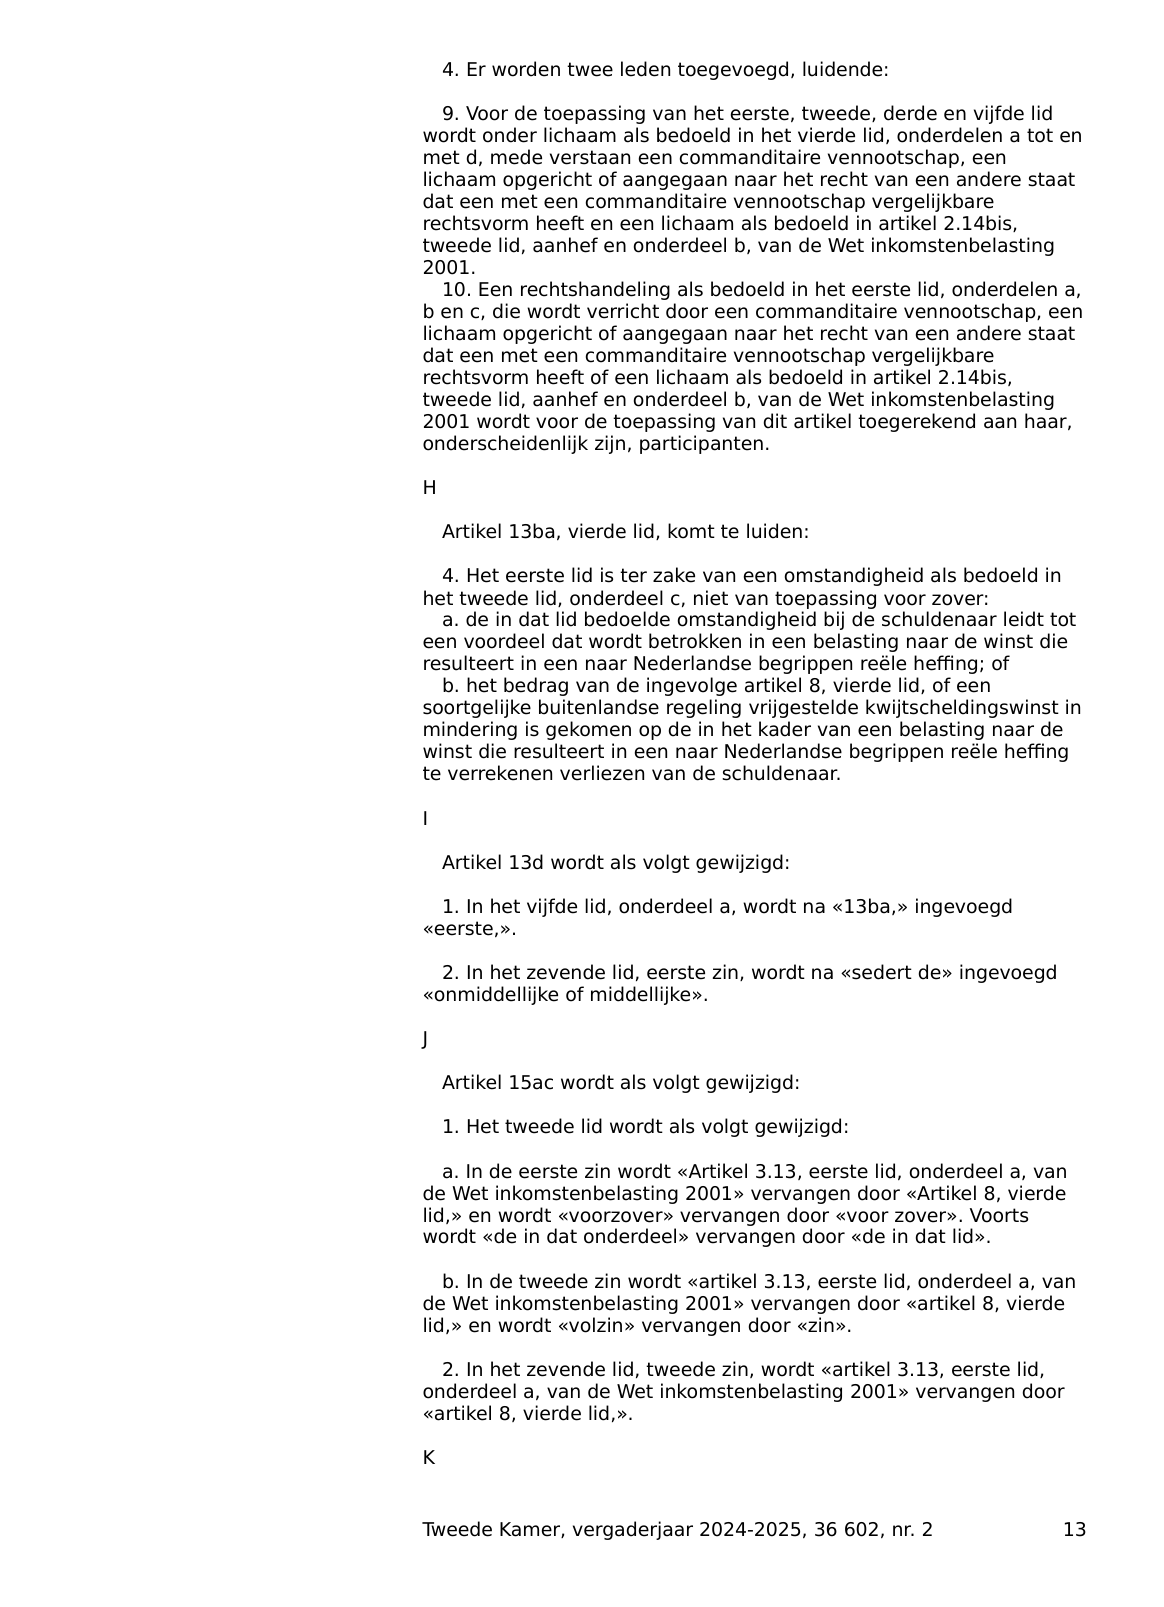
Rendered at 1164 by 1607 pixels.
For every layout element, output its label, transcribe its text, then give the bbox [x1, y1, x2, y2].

text 10. Een rechtshandeling als bedoeld in het eerste lid, onderdelen a, b en c, die wordt verricht door een commanditaire vennootschap, een lichaam opgericht of aangegaan naar het recht van een andere staat dat een met een commanditaire vennootschap vergelijkbare rechtsvorm heeft of een lichaam als bedoeld in artikel 2.14bis, tweede lid, aanhef en onderdeel b, van de Wet inkomstenbelasting 2001 wordt voor de toepassing van dit artikel toegerekend aan haar, onderscheidenlijk zijn, participanten. [422, 279, 1087, 455]
text b. het bedrag van de ingevolge artikel 8, vierde lid, of een soortgelijke buitenlandse regeling vrijgestelde kwijtscheldingswinst in mindering is gekomen op de in het kader van een belasting naar de winst die resulteert in een naar Nederlandse begrippen reële heffing te verrekenen verliezen van de schuldenaar. [422, 675, 1087, 785]
text J [422, 1028, 1087, 1050]
text K [422, 1447, 1087, 1469]
text 2. In het zevende lid, tweede zin, wordt «artikel 3.13, eerste lid, onderdeel a, van de Wet inkomstenbelasting 2001» vervangen door «artikel 8, vierde lid,». [422, 1359, 1087, 1425]
text I [422, 807, 1087, 829]
text 2. In het zevende lid, eerste zin, wordt na «sedert de» ingevoegd «onmiddellijke of middellijke». [422, 962, 1087, 1006]
text b. In de tweede zin wordt «artikel 3.13, eerste lid, onderdeel a, van de Wet inkomstenbelasting 2001» vervangen door «artikel 8, vierde lid,» en wordt «volzin» vervangen door «zin». [422, 1271, 1087, 1337]
text a. In de eerste zin wordt «Artikel 3.13, eerste lid, onderdeel a, van de Wet inkomstenbelasting 2001» vervangen door «Artikel 8, vierde lid,» en wordt «voorzover» vervangen door «voor zover». Voorts wordt «de in dat onderdeel» vervangen door «de in dat lid». [422, 1161, 1087, 1248]
text Artikel 13ba, vierde lid, komt te luiden: [422, 521, 1087, 543]
text 1. Het tweede lid wordt als volgt gewijzigd: [422, 1116, 1087, 1138]
text Artikel 13d wordt als volgt gewijzigd: [422, 852, 1087, 873]
text 4. Het eerste lid is ter zake van een omstandigheid als bedoeld in het tweede lid, onderdeel c, niet van toepassing voor zover: [422, 565, 1087, 609]
text a. de in dat lid bedoelde omstandigheid bij de schuldenaar leidt tot een voordeel dat wordt betrokken in een belasting naar de winst die resulteert in een naar Nederlandse begrippen reële heffing; of [422, 609, 1087, 675]
text Artikel 15ac wordt als volgt gewijzigd: [422, 1072, 1087, 1094]
text H [422, 477, 1087, 499]
text 4. Er worden twee leden toegevoegd, luidende: [422, 59, 1087, 81]
text 9. Voor de toepassing van het eerste, tweede, derde en vijfde lid wordt onder lichaam als bedoeld in het vierde lid, onderdelen a tot en met d, mede verstaan een commanditaire vennootschap, een lichaam opgericht of aangegaan naar het recht van een andere staat dat een met een commanditaire vennootschap vergelijkbare rechtsvorm heeft en een lichaam als bedoeld in artikel 2.14bis, tweede lid, aanhef en onderdeel b, van de Wet inkomstenbelasting 2001. [422, 103, 1087, 279]
text 1. In het vijfde lid, onderdeel a, wordt na «13ba,» ingevoegd «eerste,». [422, 896, 1087, 940]
